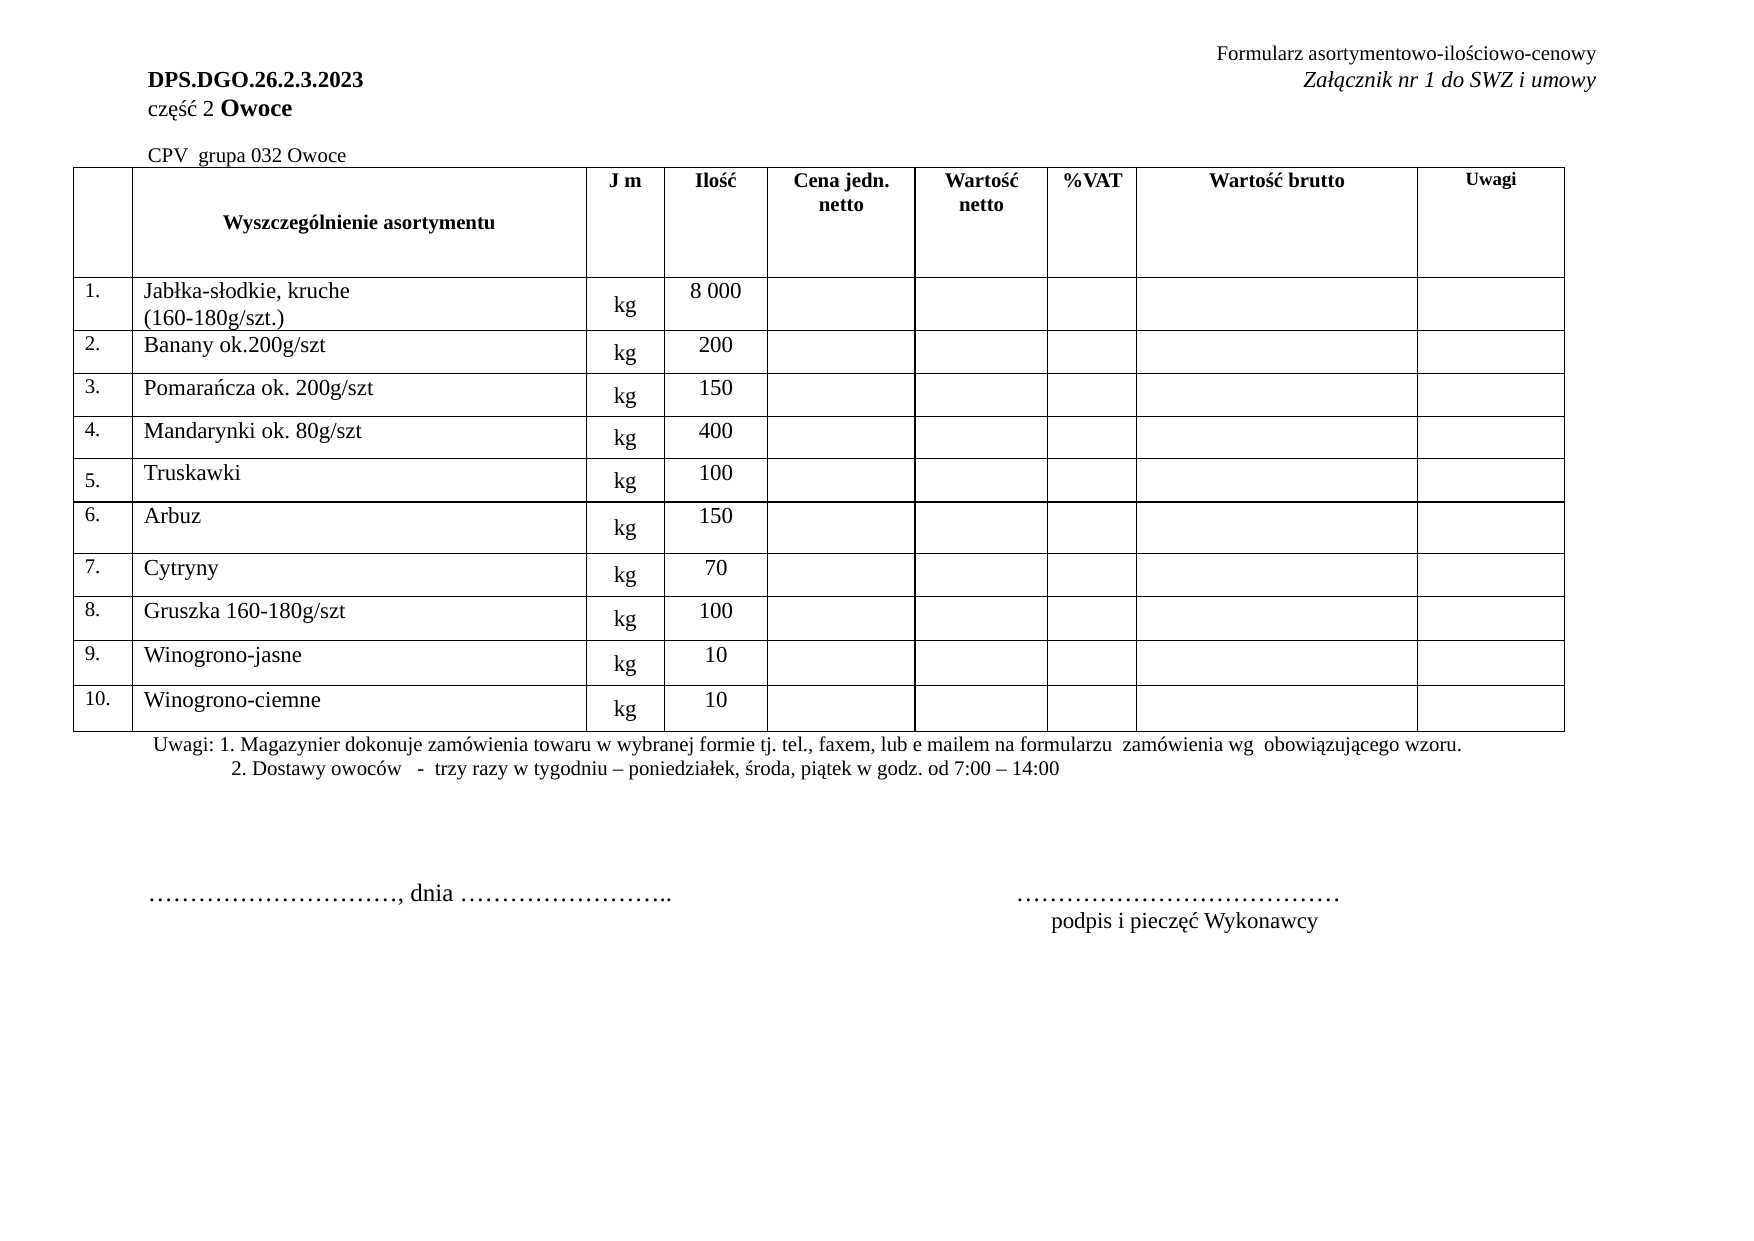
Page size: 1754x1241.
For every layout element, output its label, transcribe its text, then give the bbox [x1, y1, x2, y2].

table_cell [768, 686, 914, 731]
table_cell 400 [665, 417, 767, 458]
table_cell [1418, 686, 1564, 731]
table_header %VAT [1048, 168, 1136, 277]
table_cell [1137, 278, 1417, 330]
table_header Cena jedn. netto [768, 168, 914, 277]
table_cell 150 [665, 503, 767, 552]
table_cell [768, 331, 914, 373]
table_cell 100 [665, 459, 767, 501]
table_cell [1048, 641, 1136, 685]
table_cell 3. [74, 374, 132, 416]
table_cell kg [587, 331, 664, 373]
table_cell kg [587, 503, 664, 552]
table_cell [1418, 597, 1564, 639]
table_cell 70 [665, 554, 767, 596]
table_header J m [587, 168, 664, 277]
table_cell 5. [74, 459, 132, 501]
table_cell [916, 503, 1047, 552]
table_cell [1137, 503, 1417, 552]
text DPS.DGO.26.2.3.2023 Załącznik nr 1 do SWZ i umowy [148, 66, 1606, 93]
table_cell [1048, 331, 1136, 373]
table_cell [916, 417, 1047, 458]
table_cell 6. [74, 503, 132, 552]
table_cell Cytryny [133, 554, 586, 596]
table_cell [1048, 554, 1136, 596]
table_cell [1048, 503, 1136, 552]
table_cell [1048, 417, 1136, 458]
table_cell [1418, 554, 1564, 596]
table_cell [1048, 278, 1136, 330]
table_cell kg [587, 686, 664, 731]
table_cell 2. [74, 331, 132, 373]
table_cell kg [587, 597, 664, 639]
table_cell [1137, 374, 1417, 416]
table_cell [1418, 503, 1564, 552]
table_cell kg [587, 374, 664, 416]
table_cell Winogrono-ciemne [133, 686, 586, 731]
table_cell [1418, 278, 1564, 330]
table_cell Jabłka-słodkie, kruche (160-180g/szt.) [133, 278, 586, 330]
table_cell Pomarańcza ok. 200g/szt [133, 374, 586, 416]
table_cell [1418, 641, 1564, 685]
table_header Wartość netto [916, 168, 1047, 277]
table_cell 8. [74, 597, 132, 639]
table_cell Winogrono-jasne [133, 641, 586, 685]
text Uwagi: 1. Magazynier dokonuje zamówienia towaru w wybranej formie tj. tel., faxem, lub e mailem na formularzu zamówienia wg obowiązującego wzoru. [148, 732, 1606, 756]
table_cell [1048, 686, 1136, 731]
table_cell [1048, 597, 1136, 639]
table_cell Truskawki [133, 459, 586, 501]
table_cell 200 [665, 331, 767, 373]
table_cell kg [587, 641, 664, 685]
table_cell [1137, 597, 1417, 639]
table_cell 4. [74, 417, 132, 458]
table_cell 7. [74, 554, 132, 596]
table_cell [768, 597, 914, 639]
table_cell [916, 278, 1047, 330]
table_cell 150 [665, 374, 767, 416]
table_cell Gruszka 160-180g/szt [133, 597, 586, 639]
table_cell [1048, 459, 1136, 501]
table_cell [1137, 331, 1417, 373]
table_cell [768, 554, 914, 596]
table_cell [1418, 459, 1564, 501]
table_cell [916, 641, 1047, 685]
table_cell [916, 459, 1047, 501]
table_cell [1137, 641, 1417, 685]
table_cell [916, 597, 1047, 639]
table_cell 10 [665, 641, 767, 685]
table_cell 1. [74, 278, 132, 330]
table_cell [1418, 417, 1564, 458]
table_cell [916, 331, 1047, 373]
table_cell [1137, 459, 1417, 501]
text część 2 Owoce [148, 93, 1606, 121]
table_cell [916, 554, 1047, 596]
text CPV grupa 032 Owoce [148, 143, 1606, 167]
table_cell 8 000 [665, 278, 767, 330]
table_cell [1137, 554, 1417, 596]
table_cell 10. [74, 686, 132, 731]
table_header Lp [74, 168, 132, 277]
table_header Wartość brutto [1137, 168, 1417, 277]
table_cell [1048, 374, 1136, 416]
table_cell 10 [665, 686, 767, 731]
table_cell [768, 503, 914, 552]
table_header Uwagi [1418, 168, 1564, 277]
text podpis i pieczęć Wykonawcy [148, 907, 1606, 933]
table_cell [768, 459, 914, 501]
table_cell [1418, 374, 1564, 416]
table_cell [916, 686, 1047, 731]
table_cell kg [587, 459, 664, 501]
text Formularz asortymentowo-ilościowo-cenowy [148, 37, 1606, 66]
table_cell [1137, 686, 1417, 731]
table_cell [768, 641, 914, 685]
table_cell Banany ok.200g/szt [133, 331, 586, 373]
table_cell kg [587, 278, 664, 330]
table_cell [916, 374, 1047, 416]
table_cell kg [587, 554, 664, 596]
text 2. Dostawy owoców - trzy razy w tygodniu – poniedziałek, środa, piątek w godz. od 7:00 – 14:00 [148, 756, 1606, 780]
table_cell kg [587, 417, 664, 458]
table_cell [1418, 331, 1564, 373]
table_cell Arbuz [133, 503, 586, 552]
table_header Ilość [665, 168, 767, 277]
table_cell 100 [665, 597, 767, 639]
table_header Wyszczególnienie asortymentu [133, 168, 586, 277]
table_cell Mandarynki ok. 80g/szt [133, 417, 586, 458]
table_cell [1137, 417, 1417, 458]
table_cell [768, 374, 914, 416]
text …………………………, dnia …………………….. ………………………………… [148, 878, 1606, 907]
table_cell [768, 278, 914, 330]
table_cell 9. [74, 641, 132, 685]
table_cell [768, 417, 914, 458]
